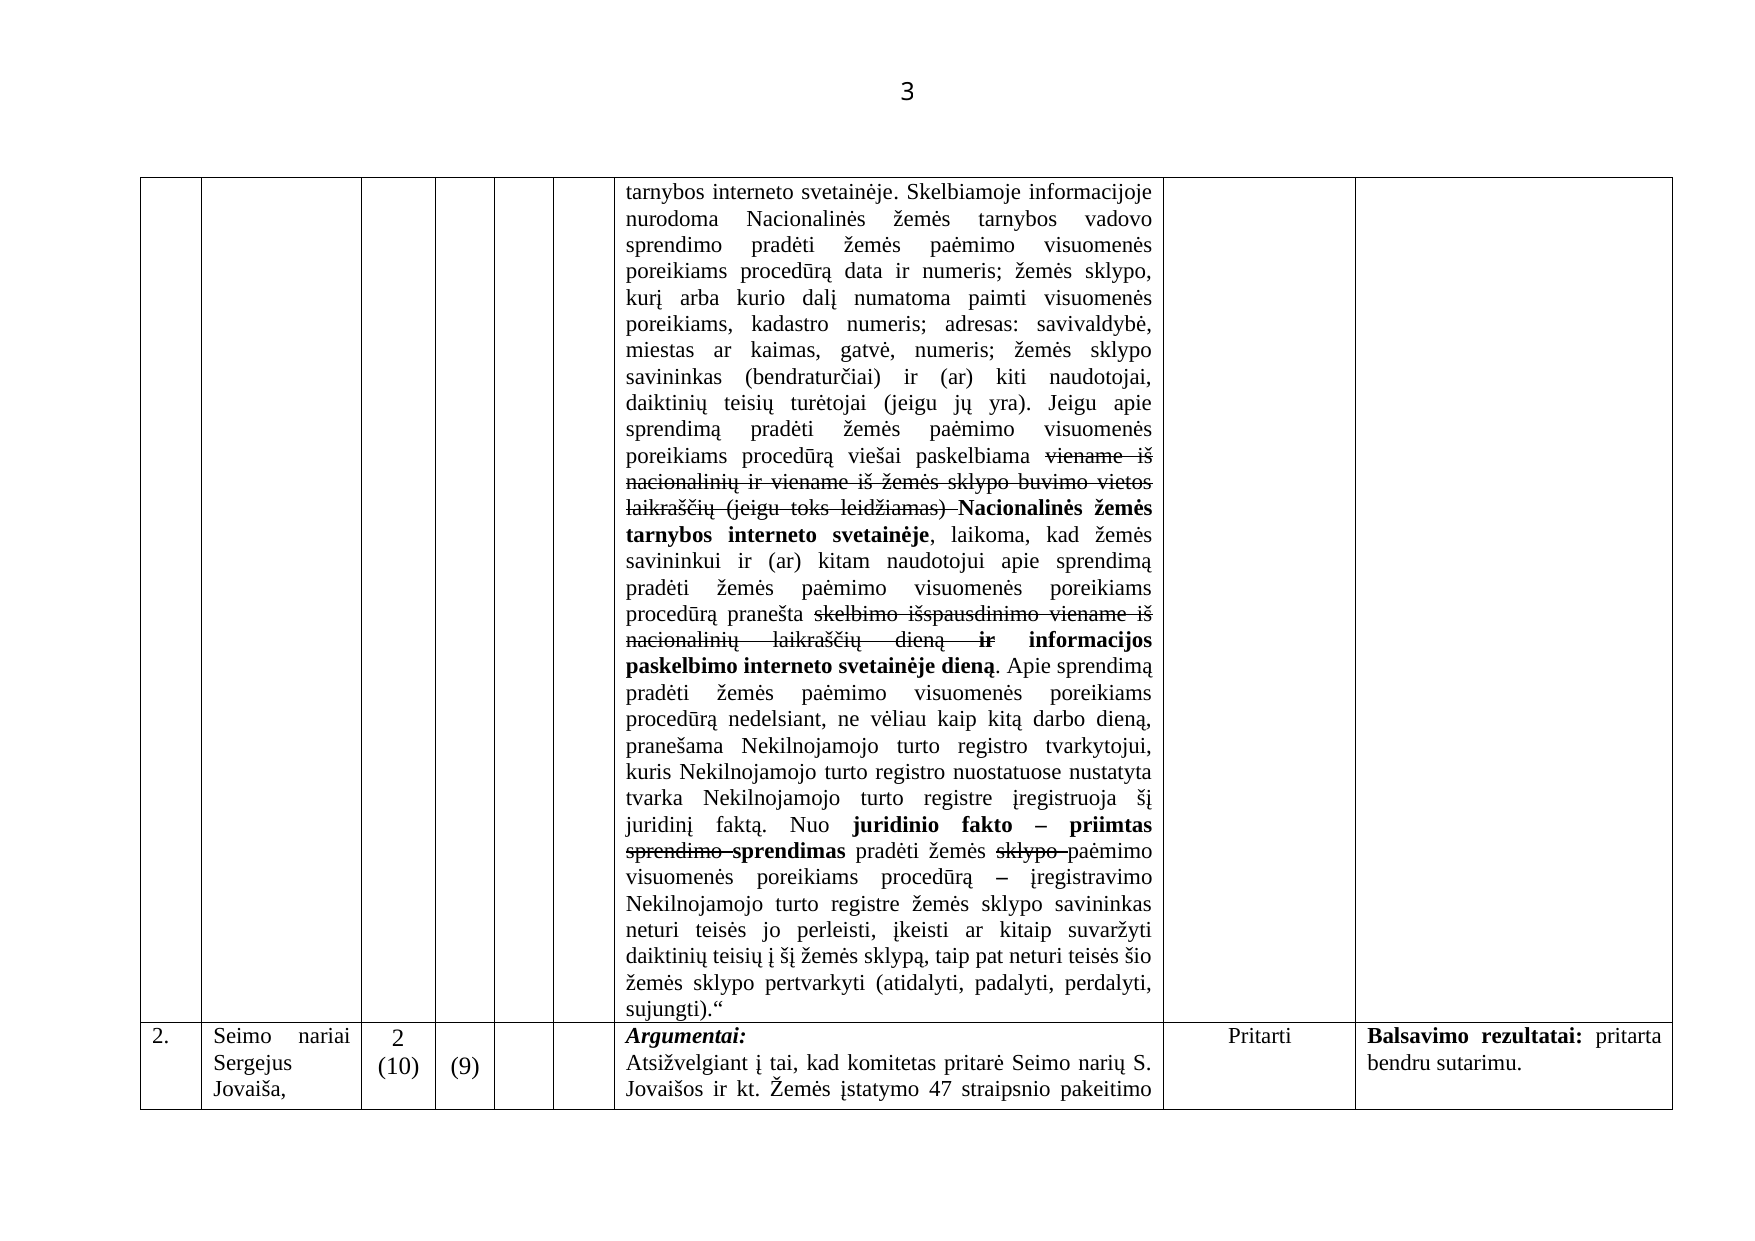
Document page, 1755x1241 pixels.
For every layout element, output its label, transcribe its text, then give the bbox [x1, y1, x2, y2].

table_cell 2 (10) [362, 1023, 435, 1109]
table_cell [1356, 178, 1672, 1022]
table_cell [554, 1023, 614, 1109]
table_cell (9) [436, 1023, 494, 1109]
table_cell Seimo nariai Sergejus Jovaiša, [202, 1023, 361, 1109]
table_cell tarnybos interneto svetainėje. Skelbiamoje informacijoje nurodoma Nacionalinės žemės tarnybos vadovo sprendimo pradėti žemės paėmimo visuomenės poreikiams procedūrą data ir numeris; žemės sklypo, kurį arba kurio dalį numatoma paimti visuomenės poreikiams, kadastro numeris; adresas: savivaldybė, miestas ar kaimas, gatvė, numeris; žemės sklypo savininkas (bendraturčiai) ir (ar) kiti naudotojai, daiktinių teisių turėtojai (jeigu jų yra). Jeigu apie sprendimą pradėti žemės paėmimo visuomenės poreikiams procedūrą viešai paskelbiama viename iš nacionalinių ir viename iš žemės sklypo buvimo vietos laikraščių (jeigu toks leidžiamas) Nacionalinės žemės tarnybos interneto svetainėje, laikoma, kad žemės savininkui ir (ar) kitam naudotojui apie sprendimą pradėti žemės paėmimo visuomenės poreikiams procedūrą pranešta skelbimo išspausdinimo viename iš nacionalinių laikraščių dieną ir informacijos paskelbimo interneto svetainėje dieną. Apie sprendimą pradėti žemės paėmimo visuomenės poreikiams procedūrą nedelsiant, ne vėliau kaip kitą darbo dieną, pranešama Nekilnojamojo turto registro tvarkytojui, kuris Nekilnojamojo turto registro nuostatuose nustatyta tvarka Nekilnojamojo turto registre įregistruoja šį juridinį faktą. Nuo juridinio fakto – priimtas sprendimo sprendimas pradėti žemės sklypo paėmimo visuomenės poreikiams procedūrą – įregistravimo Nekilnojamojo turto registre žemės sklypo savininkas neturi teisės jo perleisti, įkeisti ar kitaip suvaržyti daiktinių teisių į šį žemės sklypą, taip pat neturi teisės šio žemės sklypo pertvarkyti (atidalyti, padalyti, perdalyti, sujungti).“ [615, 178, 1163, 1022]
table_cell [554, 178, 614, 1022]
table_cell [1164, 178, 1355, 1022]
table_cell [202, 178, 361, 1022]
table_cell [436, 178, 494, 1022]
table_cell [495, 1023, 553, 1109]
table_cell Balsavimo rezultatai: pritarta bendru sutarimu. [1356, 1023, 1672, 1109]
table_cell 2. [141, 1023, 201, 1109]
table_cell [362, 178, 435, 1022]
table_cell Argumentai: Atsižvelgiant į tai, kad komitetas pritarė Seimo narių S. Jovaišos ir kt. Žemės įstatymo 47 straipsnio pakeitimo [615, 1023, 1163, 1109]
table_cell Pritarti [1164, 1023, 1355, 1109]
table_cell [495, 178, 553, 1022]
table_cell [141, 178, 201, 1022]
